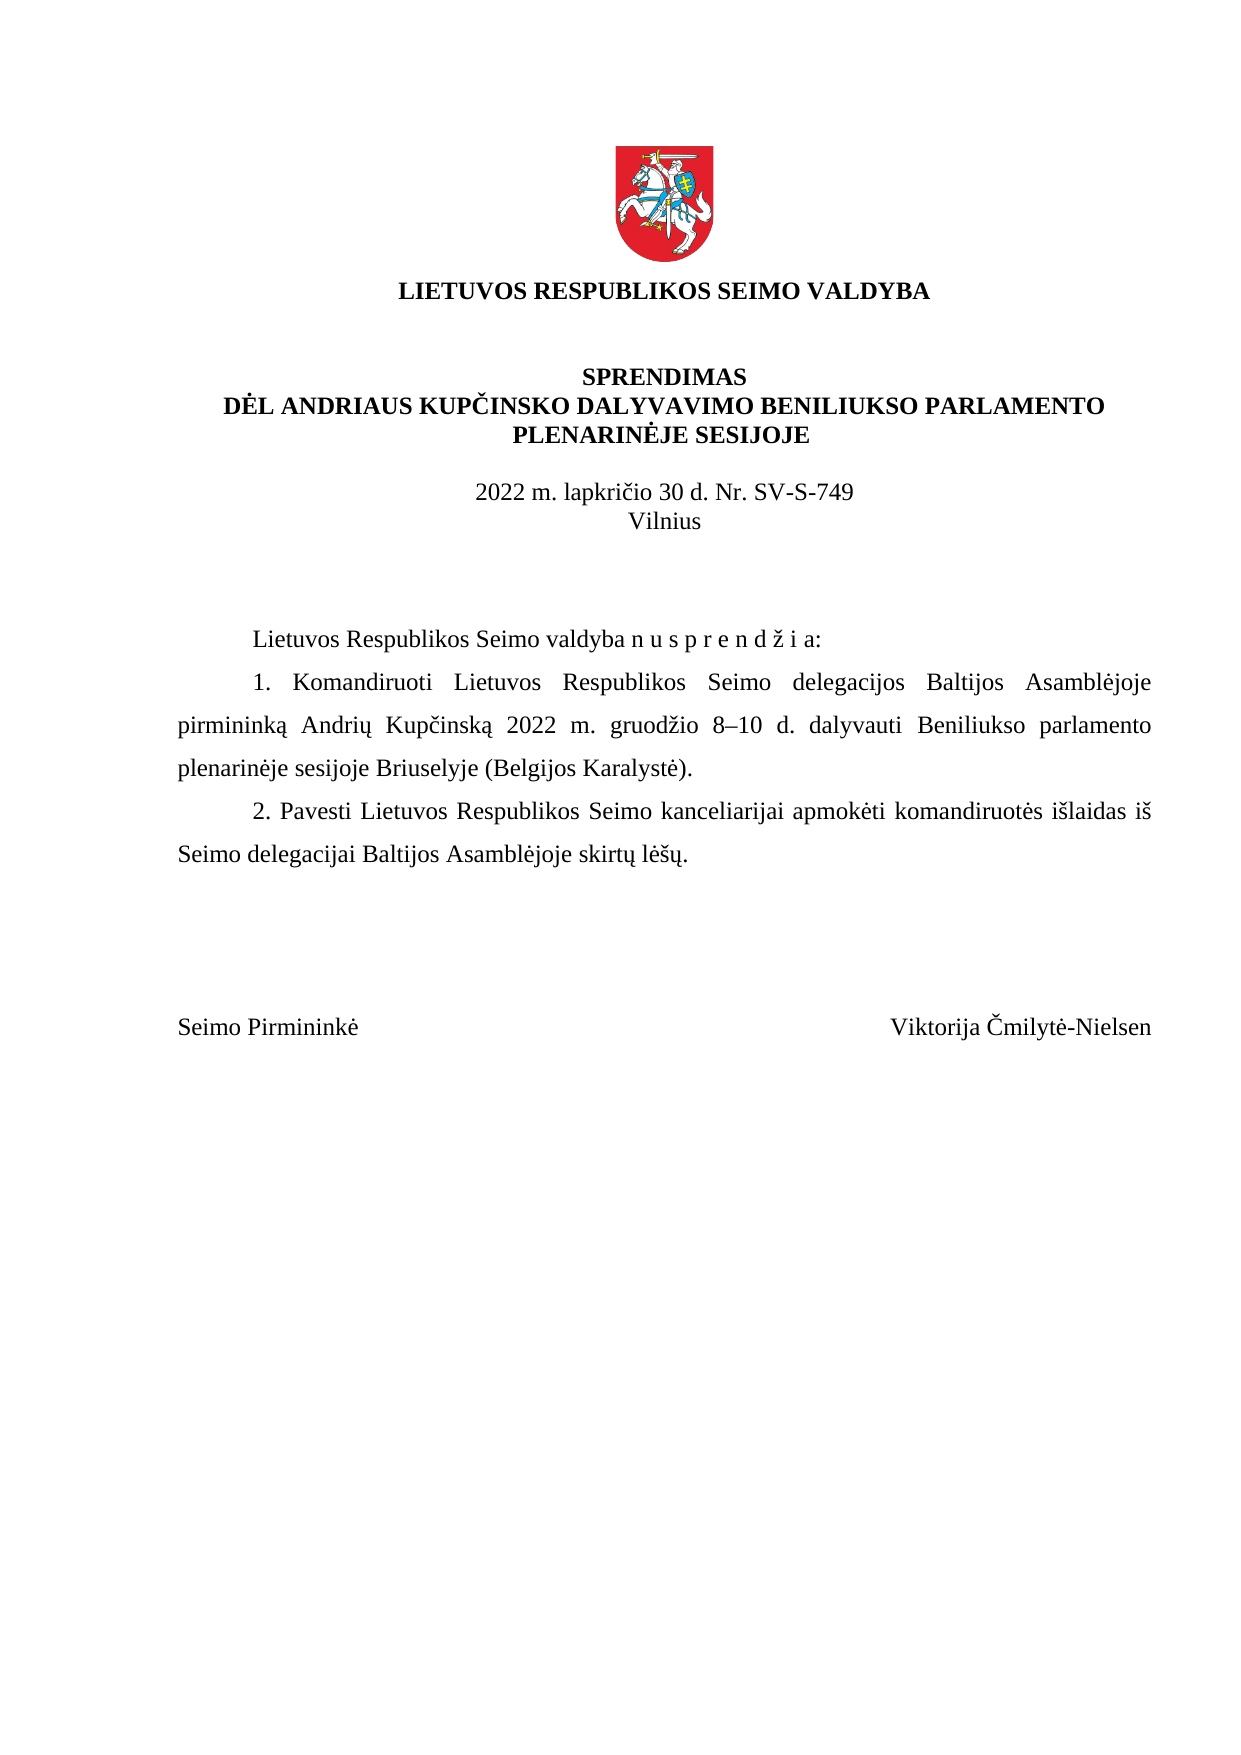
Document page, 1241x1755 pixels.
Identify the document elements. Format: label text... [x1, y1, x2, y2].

text Seimo Pirmininkė Viktorija Čmilytė-Nielsen [177, 1012, 1152, 1041]
text Lietuvos Respublikos Seimo valdyba nusprendžia: [177, 624, 1152, 653]
text 1. Komandiruoti Lietuvos Respublikos Seimo delegacijos Baltijos Asamblėjoje pirmininką Andrių Kupčinską 2022 m. gruodžio 8–10 d. dalyvauti Beniliukso parlamento plenarinėje sesijoje Briuselyje (Belgijos Karalystė). [177, 667, 1152, 782]
text DĖL ANDRIAUS KUPČINSKO DALYVAVIMO BENILIUKSO PARLAMENTO PLENARINĖJE SESIJOJE [177, 391, 1152, 448]
text SPRENDIMAS [177, 362, 1152, 391]
text 2. Pavesti Lietuvos Respublikos Seimo kanceliarijai apmokėti komandiruotės išlaidas iš Seimo delegacijai Baltijos Asamblėjoje skirtų lėšų. [177, 796, 1152, 868]
text Vilnius [177, 506, 1152, 535]
text LIETUVOS RESPUBLIKOS SEIMO VALDYBA [177, 276, 1152, 305]
text 2022 m. lapkričio 30 d. Nr. SV-S-749 [177, 477, 1152, 506]
